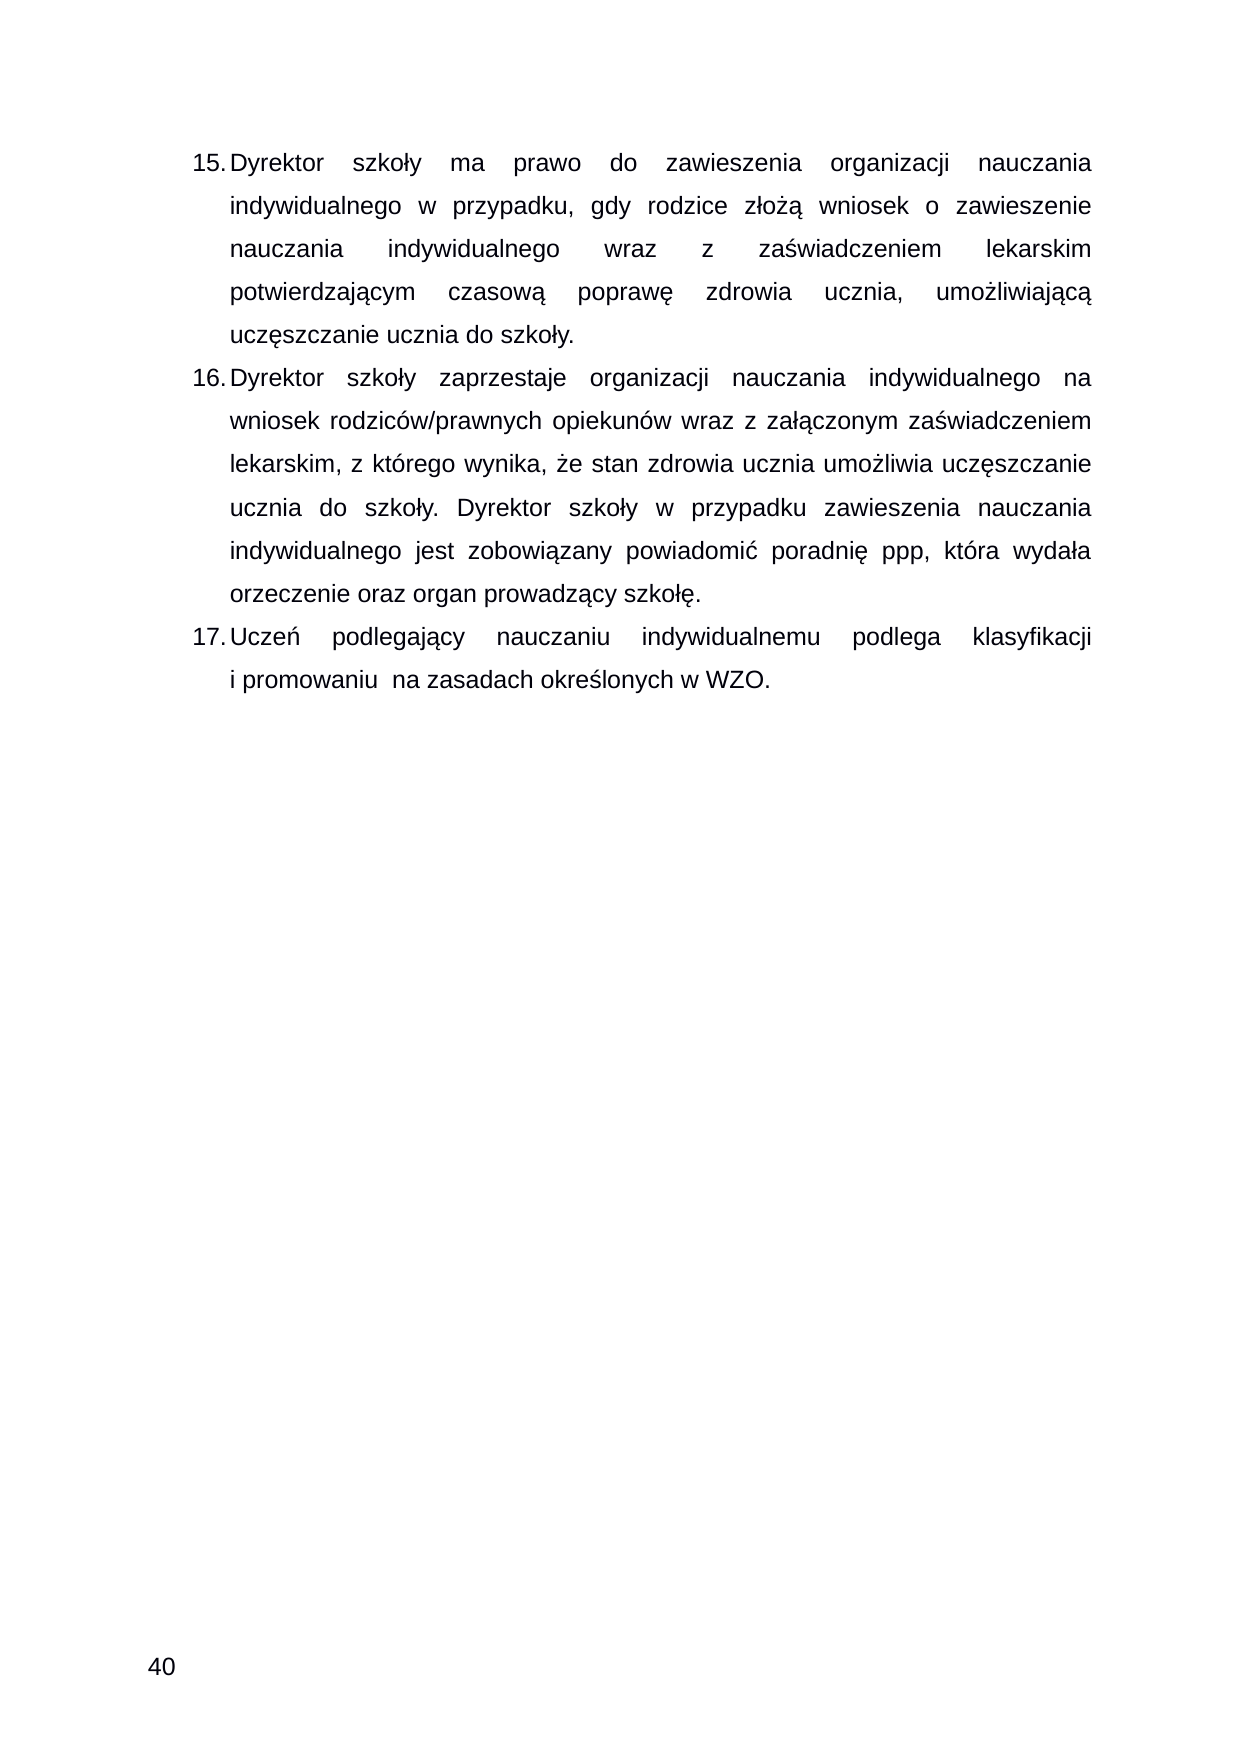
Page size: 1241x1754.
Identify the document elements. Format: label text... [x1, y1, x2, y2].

subtitle Dyrektor szkoły zaprzestaje organizacji nauczania indywidualnego na wniosek rodziców/prawnych opiekunów wraz z załączonym zaświadczeniem lekarskim, z którego wynika, że stan zdrowia ucznia umożliwia uczęszczanie ucznia do szkoły. Dyrektor szkoły w przypadku zawieszenia nauczania indywidualnego jest zobowiązany powiadomić poradnię ppp, która wydała orzeczenie oraz organ prowadzący szkołę. [192, 363, 1093, 608]
subtitle Uczeń podlegający nauczaniu indywidualnemu podlega klasyfikacji i promowaniu na zasadach określonych w WZO. [192, 622, 1093, 694]
subtitle Dyrektor szkoły ma prawo do zawieszenia organizacji nauczania indywidualnego w przypadku, gdy rodzice złożą wniosek o zawieszenie nauczania indywidualnego wraz z zaświadczeniem lekarskim potwierdzającym czasową poprawę zdrowia ucznia, umożliwiającą uczęszczanie ucznia do szkoły. [192, 148, 1093, 349]
